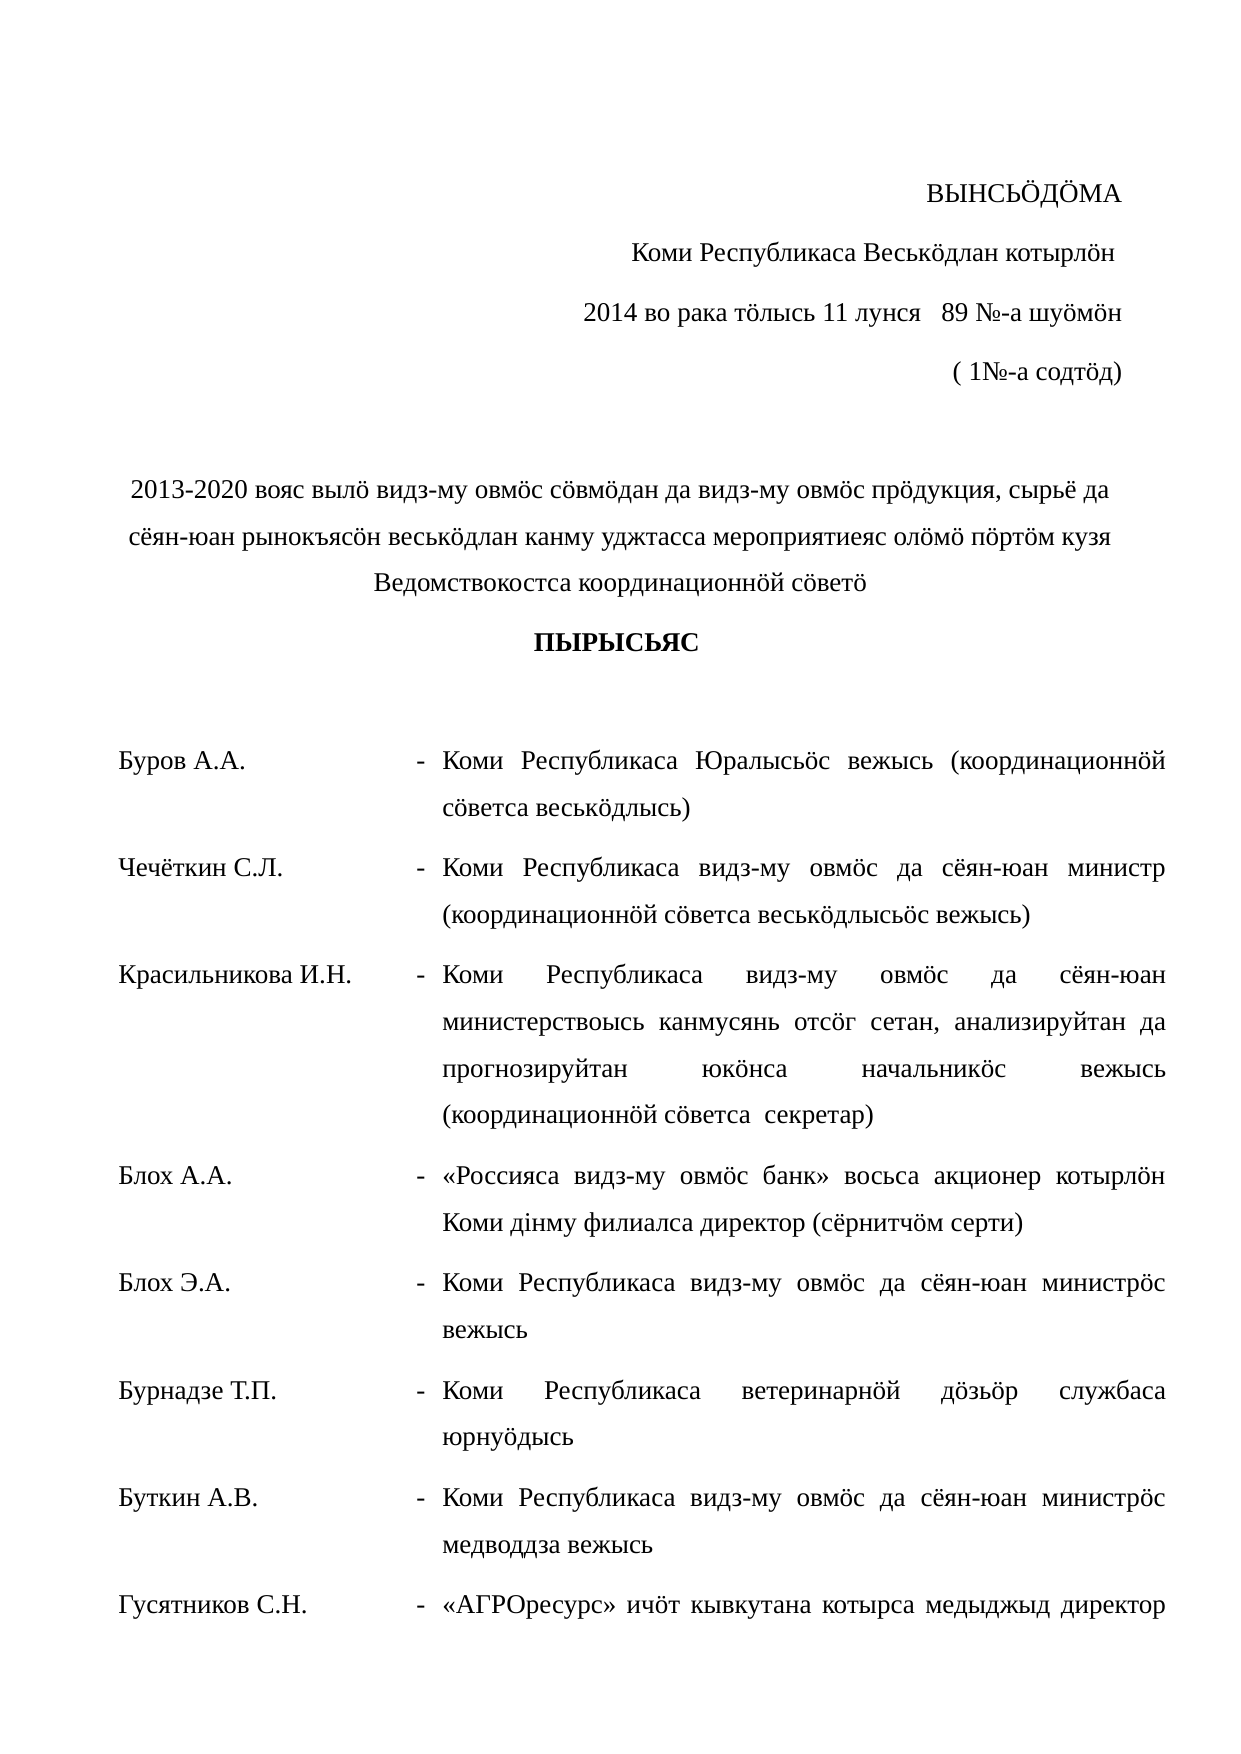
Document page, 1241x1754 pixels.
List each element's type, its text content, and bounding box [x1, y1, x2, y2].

table_header Буров А.А. [118, 744, 399, 851]
table_cell Коми Республикаса ветеринарнӧй дӧзьӧр службаса юрнуӧдысь [442, 1374, 1167, 1481]
table_cell Коми Республикаса видз-му овмӧс да сёян-юан министерствоысь канмусянь отсӧг сетан, анализируйтан да прогнозируйтан юкӧнса начальникӧс вежысь (координационнӧй сӧветса секретар) [442, 959, 1167, 1159]
table_cell - [399, 1159, 442, 1266]
table_cell - [399, 1374, 442, 1481]
table_cell Буткин А.В. [118, 1481, 399, 1588]
table_cell Чечёткин С.Л. [118, 851, 399, 958]
table_header Коми Республикаса Юралысьӧс вежысь (координационнӧй сӧветса веськӧдлысь) [442, 744, 1167, 851]
table_header - [399, 744, 442, 851]
text ПЫРЫСЬЯС [118, 626, 1122, 657]
table_cell - [399, 1588, 442, 1619]
table_cell «Россияса видз-му овмӧс банк» восьса акционер котырлӧн Коми дінму филиалса директор (сёрнитчӧм серти) [442, 1159, 1167, 1266]
table_cell Коми Республикаса видз-му овмӧс да сёян-юан министрӧс вежысь [442, 1266, 1167, 1374]
table_cell - [399, 1266, 442, 1374]
table_cell - [399, 1481, 442, 1588]
table_cell Блох А.А. [118, 1159, 399, 1266]
table_cell - [399, 851, 442, 958]
text 2014 во рака тӧлысь 11 лунся 89 №-а шуӧмӧн [118, 296, 1122, 327]
text ВЫНСЬӦДӦМА [118, 177, 1122, 208]
table_cell Гусятников С.Н. [118, 1588, 399, 1619]
table_cell Красильникова И.Н. [118, 959, 399, 1159]
table_cell Блох Э.А. [118, 1266, 399, 1374]
text 2013-2020 вояс вылӧ видз-му овмӧс сӧвмӧдан да видз-му овмӧс прӧдукция, сырьё да сёян-юан рынокъясӧн веськӧдлан канму уджтасса мероприятиеяс олӧмӧ пӧртӧм кузя Ведомствокостса координационнӧй сӧветӧ [118, 473, 1122, 598]
table_cell Бурнадзе Т.П. [118, 1374, 399, 1481]
text ( 1№-а содтӧд) [118, 355, 1122, 386]
table_cell «АГРОресурс» ичӧт кывкутана котырса медыджыд директор [442, 1588, 1167, 1619]
table_cell - [399, 959, 442, 1159]
table_cell Коми Республикаса видз-му овмӧс да сёян-юан министрӧс медводдза вежысь [442, 1481, 1167, 1588]
table_cell Коми Республикаса видз-му овмӧс да сёян-юан министр (координационнӧй сӧветса веськӧдлысьӧс вежысь) [442, 851, 1167, 958]
text Коми Республикаса Веськӧдлан котырлӧн [118, 236, 1122, 268]
